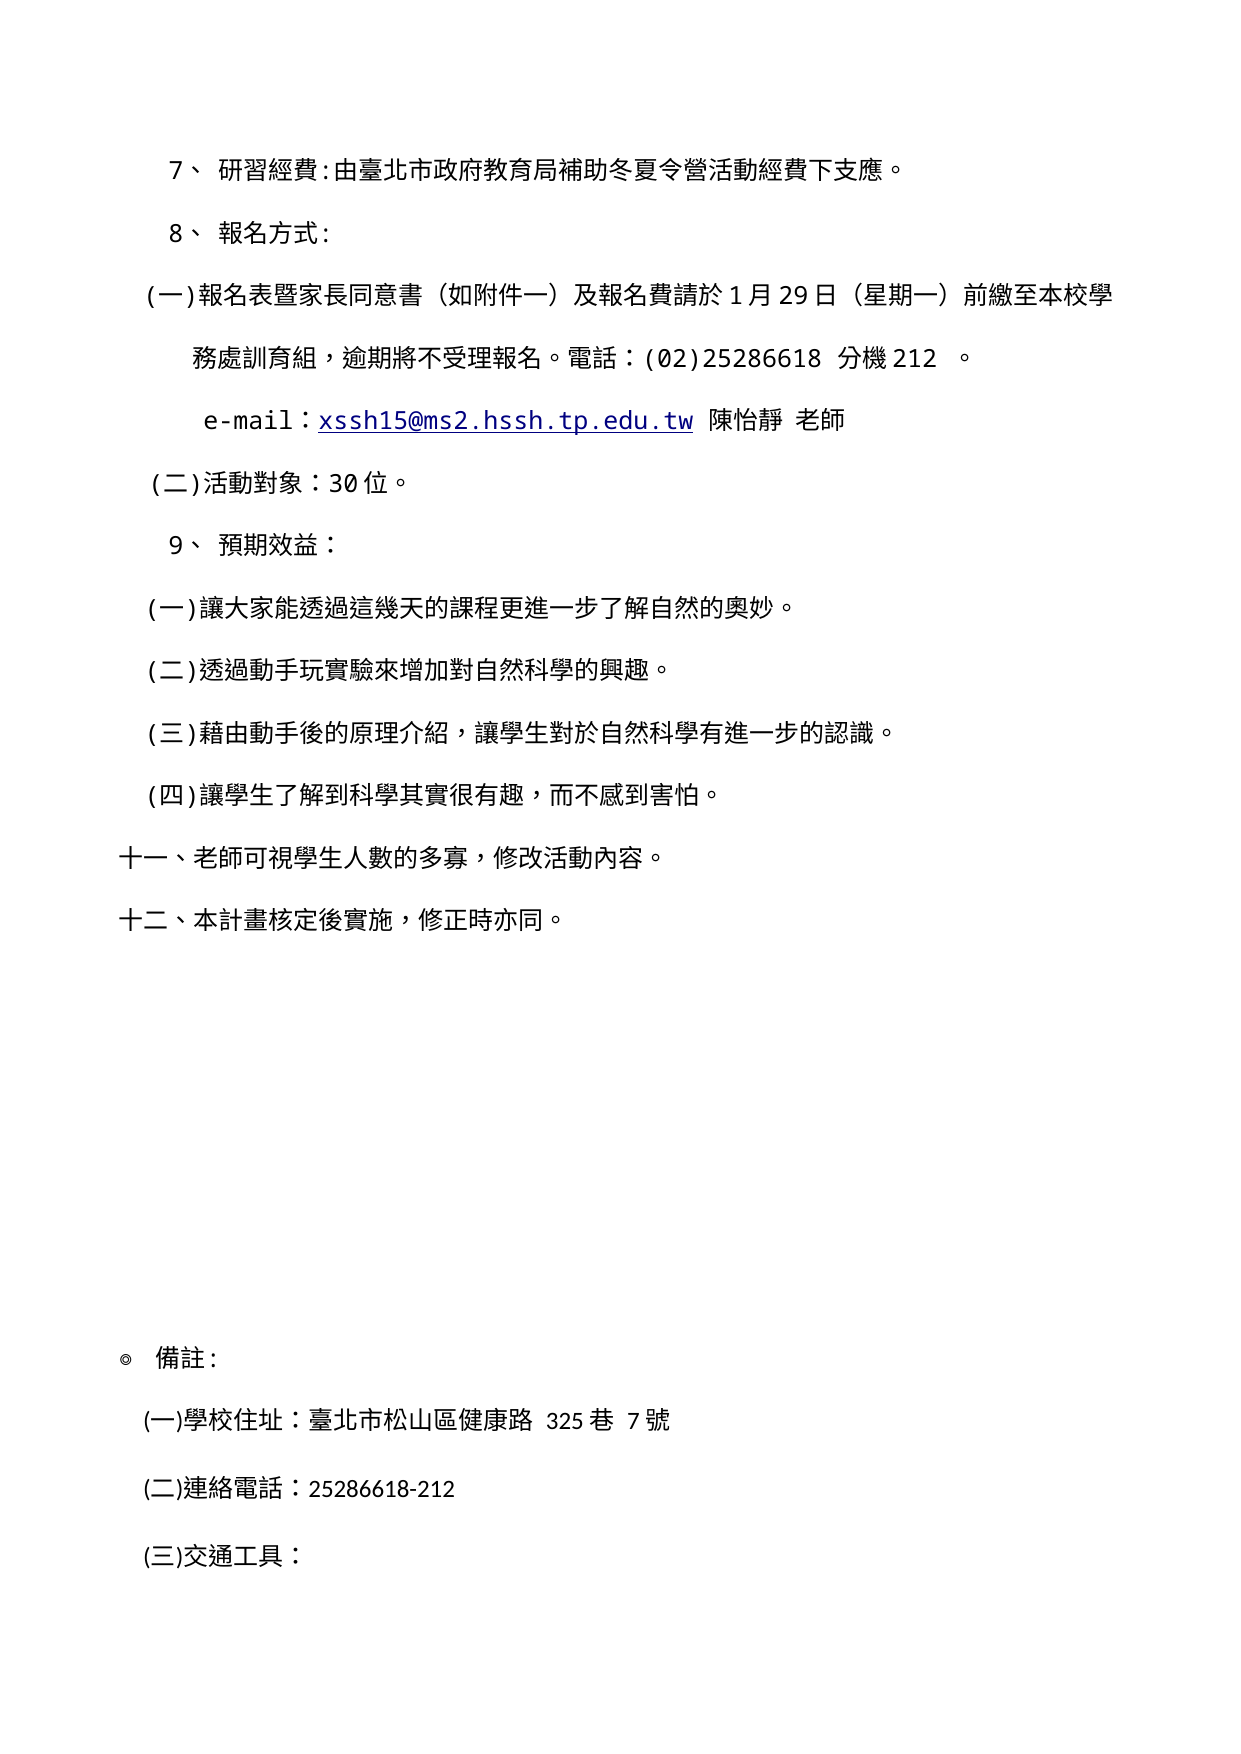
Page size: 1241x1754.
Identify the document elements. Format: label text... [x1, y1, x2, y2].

text (二)活動對象：30位。 [118, 439, 1122, 502]
text (一)報名表暨家長同意書（如附件一）及報名費請於1月29日（星期一）前繳至本校學務處訓育組，逾期將不受理報名。電話：(02)25286618 分機212 。 [143, 252, 1122, 377]
list 備註: [118, 1314, 1122, 1377]
text 十二、本計畫核定後實施，修正時亦同。 [118, 877, 1122, 939]
text (二)連絡電話：25286618-212 [143, 1445, 1122, 1507]
text (二)透過動手玩實驗來增加對自然科學的興趣。 [144, 627, 1122, 689]
list 報名方式: [168, 189, 1122, 252]
text (三)藉由動手後的原理介紹，讓學生對於自然科學有進一步的認識。 [144, 689, 1122, 752]
text (四)讓學生了解到科學其實很有趣，而不感到害怕。 [144, 752, 1122, 814]
text (三)交通工具： [143, 1513, 1122, 1575]
text (一)讓大家能透過這幾天的課程更進一步了解自然的奧妙。 [144, 564, 1122, 627]
list 預期效益： [168, 502, 1122, 564]
text (一)學校住址：臺北市松山區健康路 325 巷 7 號 [143, 1377, 1122, 1439]
text e-mail：xssh15@ms2.hssh.tp.edu.tw 陳怡靜 老師 [143, 377, 1122, 439]
text 十一、老師可視學生人數的多寡，修改活動內容。 [118, 814, 1122, 877]
list 研習經費:由臺北市政府教育局補助冬夏令營活動經費下支應。 [168, 127, 1122, 189]
